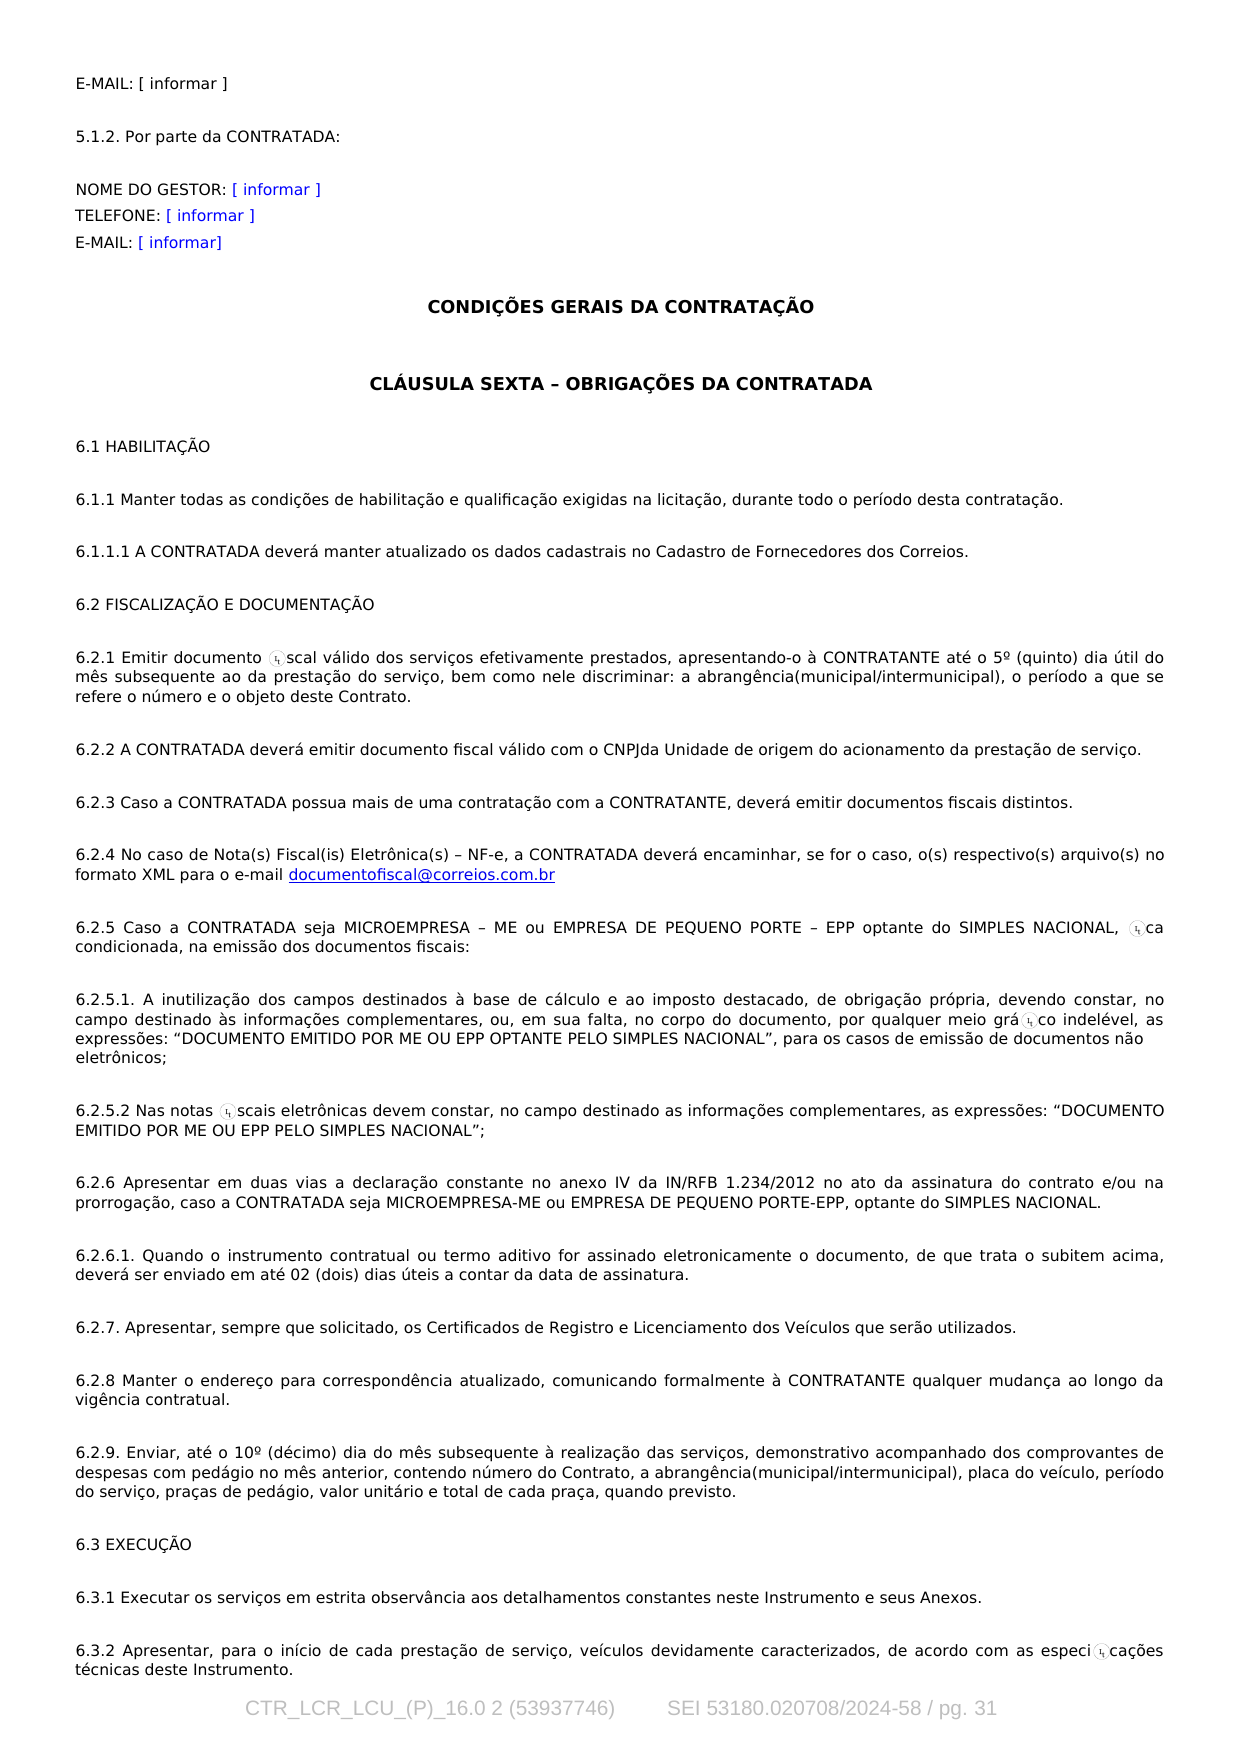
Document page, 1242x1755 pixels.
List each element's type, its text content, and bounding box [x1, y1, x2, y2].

text 6.2.7. Apresentar, sempre que solicitado, os Certificados de Registro e Licenciamento dos Veículos que serão utilizados. [75, 1319, 1166, 1337]
subtitle CLÁUSULA SEXTA – OBRIGAÇÕES DA CONTRATADA [69, 374, 1173, 394]
text TELEFONE: [ informar ] [75, 207, 1193, 225]
text eletrônicos; [75, 1049, 1166, 1068]
text 6.1.1.1 A CONTRATADA deverá manter atualizado os dados cadastrais no Cadastro de Fornecedores dos Correios. [75, 543, 1166, 562]
text 6.2.3 Caso a CONTRATADA possua mais de uma contratação com a CONTRATANTE, deverá emitir documentos fiscais distintos. [75, 793, 1166, 812]
text 6.2.6.1. Quando o instrumento contratual ou termo aditivo for assinado eletronicamente o documento, de que trata o subitem acima, deverá ser enviado em até 02 (dois) dias úteis a contar da data de assinatura. [75, 1247, 1166, 1284]
text 5.1.2. Por parte da CONTRATADA: [75, 128, 1166, 146]
text 6.1 HABILITAÇÃO [75, 438, 1166, 456]
text 6.2.1 Emitir documento scal válido dos serviços efetivamente prestados, apresentando-o à CONTRATANTE até o 5º (quinto) dia útil do mês subsequente ao da prestação do serviço, bem como nele discriminar: a abrangência(municipal/intermunicipal), o período a que se refere o número e o objeto deste Contrato. [75, 649, 1166, 706]
text 6.2.8 Manter o endereço para correspondência atualizado, comunicando formalmente à CONTRATANTE qualquer mudança ao longo da vigência contratual. [75, 1372, 1166, 1409]
text 6.1.1 Manter todas as condições de habilitação e qualificação exigidas na licitação, durante todo o período desta contratação. [75, 491, 1166, 509]
text 6.2.4 No caso de Nota(s) Fiscal(is) Eletrônica(s) – NF-e, a CONTRATADA deverá encaminhar, se for o caso, o(s) respectivo(s) arquivo(s) no formato XML para o e-mail documentofiscal@correios.com.br [75, 846, 1166, 884]
text 6.2.9. Enviar, até o 10º (décimo) dia do mês subsequente à realização das serviços, demonstrativo acompanhado dos comprovantes de despesas com pedágio no mês anterior, contendo número do Contrato, a abrangência(municipal/intermunicipal), placa do veículo, período do serviço, praças de pedágio, valor unitário e total de cada praça, quando previsto. [75, 1444, 1166, 1501]
text 6.2.5 Caso a CONTRATADA seja MICROEMPRESA – ME ou EMPRESA DE PEQUENO PORTE – EPP optante do SIMPLES NACIONAL, ca condicionada, na emissão dos documentos fiscais: [75, 919, 1166, 956]
text E-MAIL: [ informar ] [75, 75, 1166, 93]
text 6.3.2 Apresentar, para o início de cada prestação de serviço, veículos devidamente caracterizados, de acordo com as especicações técnicas deste Instrumento. [75, 1642, 1166, 1679]
text CONDIÇÕES GERAIS DA CONTRATAÇÃO [69, 297, 1173, 318]
text 6.2.5.1. A inutilização dos campos destinados à base de cálculo e ao imposto destacado, de obrigação própria, devendo constar, no campo destinado às informações complementares, ou, em sua falta, no corpo do documento, por qualquer meio gráco indelével, as expressões: “DOCUMENTO EMITIDO POR ME OU EPP OPTANTE PELO SIMPLES NACIONAL”, para os casos de emissão de documentos não [75, 991, 1166, 1048]
text 6.2.5.2 Nas notas scais eletrônicas devem constar, no campo destinado as informações complementares, as expressões: “DOCUMENTO EMITIDO POR ME OU EPP PELO SIMPLES NACIONAL”; [75, 1102, 1166, 1140]
text 6.2 FISCALIZAÇÃO E DOCUMENTAÇÃO [75, 596, 1166, 614]
text 6.2.2 A CONTRATADA deverá emitir documento fiscal válido com o CNPJda Unidade de origem do acionamento da prestação de serviço. [75, 741, 1166, 759]
text 6.3 EXECUÇÃO [75, 1536, 1166, 1554]
text 6.2.6 Apresentar em duas vias a declaração constante no anexo IV da IN/RFB 1.234/2012 no ato da assinatura do contrato e/ou na prorrogação, caso a CONTRATADA seja MICROEMPRESA-ME ou EMPRESA DE PEQUENO PORTE-EPP, optante do SIMPLES NACIONAL. [75, 1174, 1166, 1212]
text 6.3.1 Executar os serviços em estrita observância aos detalhamentos constantes neste Instrumento e seus Anexos. [75, 1589, 1166, 1607]
text NOME DO GESTOR: [ informar ] [75, 181, 1166, 199]
text E-MAIL: [ informar] [75, 234, 1193, 252]
